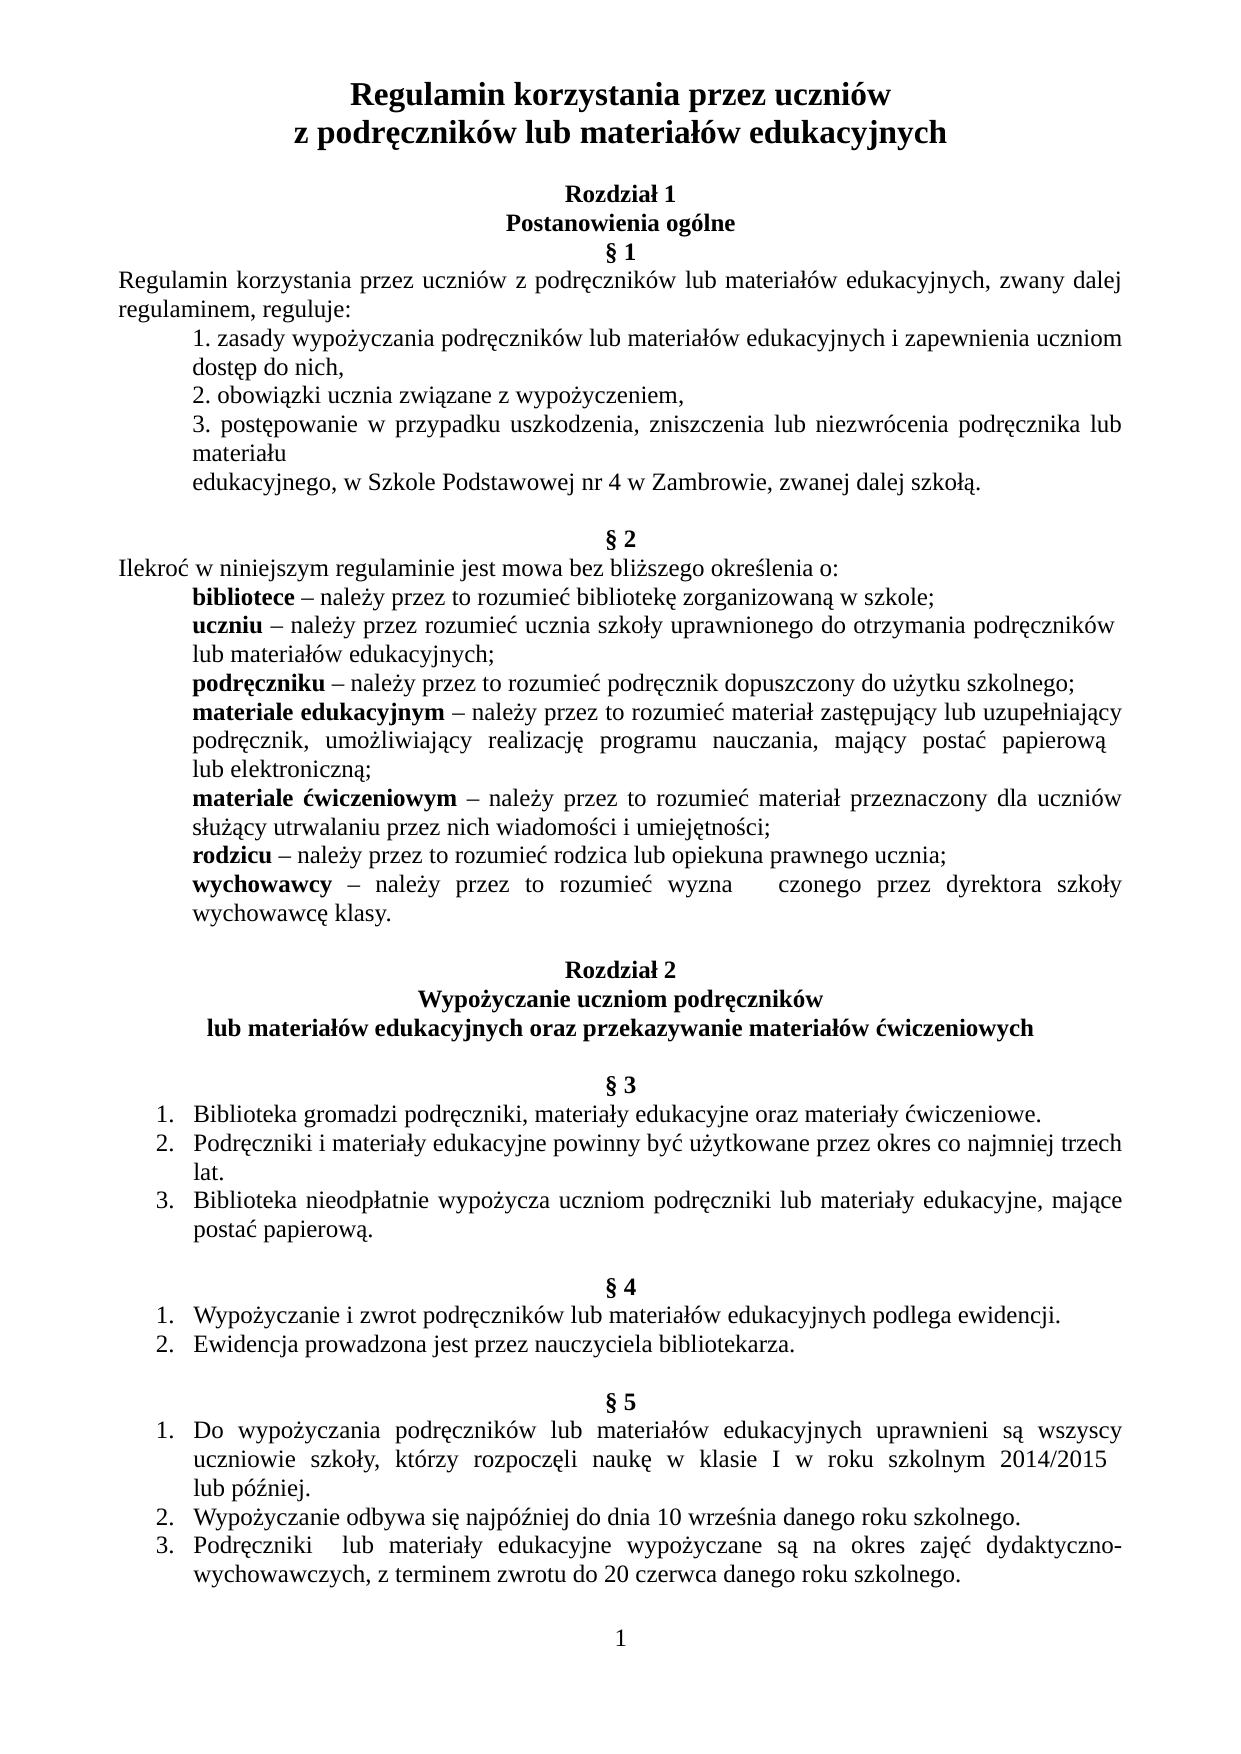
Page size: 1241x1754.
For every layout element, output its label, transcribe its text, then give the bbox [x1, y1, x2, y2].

text bibliotece – należy przez to rozumieć bibliotekę zorganizowaną w szkole; [192, 582, 1123, 610]
text uczniu – należy przez rozumieć ucznia szkoły uprawnionego do otrzymania podręczników lub materiałów edukacyjnych; [192, 610, 1123, 668]
list Podręczniki i materiały edukacyjne powinny być użytkowane przez okres co najmniej trzech lat. [156, 1128, 1123, 1185]
text § 2 [118, 524, 1123, 553]
list Ewidencja prowadzona jest przez nauczyciela bibliotekarza. [156, 1329, 1123, 1358]
text 2. obowiązki ucznia związane z wypożyczeniem, [192, 380, 1123, 409]
list Biblioteka gromadzi podręczniki, materiały edukacyjne oraz materiały ćwiczeniowe. [156, 1099, 1123, 1128]
text wychowawcy – należy przez to rozumieć wyzna czonego przez dyrektora szkoły wychowawcę klasy. [192, 869, 1123, 927]
text Rozdział 1 [118, 179, 1123, 208]
list Biblioteka nieodpłatnie wypożycza uczniom podręczniki lub materiały edukacyjne, mające postać papierową. [156, 1185, 1123, 1243]
text podręczniku – należy przez to rozumieć podręcznik dopuszczony do użytku szkolnego; [192, 668, 1123, 697]
text z podręczników lub materiałów edukacyjnych [118, 112, 1123, 150]
text 3. postępowanie w przypadku uszkodzenia, zniszczenia lub niezwrócenia podręcznika lub materiału [192, 409, 1123, 467]
text § 1 [118, 237, 1123, 265]
text § 3 [118, 1070, 1123, 1099]
text materiale ćwiczeniowym – należy przez to rozumieć materiał przeznaczony dla uczniów służący utrwalaniu przez nich wiadomości i umiejętności; [192, 783, 1123, 840]
text edukacyjnego, w Szkole Podstawowej nr 4 w Zambrowie, zwanej dalej szkołą. [192, 467, 1123, 495]
text Ilekroć w niniejszym regulaminie jest mowa bez bliższego określenia o: [118, 553, 1123, 582]
text Postanowienia ogólne [118, 208, 1123, 237]
list Wypożyczanie odbywa się najpóźniej do dnia 10 września danego roku szkolnego. [156, 1502, 1123, 1530]
text § 5 [118, 1387, 1123, 1415]
text lub materiałów edukacyjnych oraz przekazywanie materiałów ćwiczeniowych [118, 1013, 1123, 1042]
list Podręczniki lub materiały edukacyjne wypożyczane są na okres zajęć dydaktyczno-wychowawczych, z terminem zwrotu do 20 czerwca danego roku szkolnego. [156, 1530, 1123, 1588]
text Wypożyczanie uczniom podręczników [118, 984, 1123, 1013]
text § 4 [118, 1272, 1123, 1300]
text Regulamin korzystania przez uczniów [118, 74, 1123, 112]
text Regulamin korzystania przez uczniów z podręczników lub materiałów edukacyjnych, zwany dalej regulaminem, reguluje: [118, 265, 1123, 323]
text rodzicu – należy przez to rozumieć rodzica lub opiekuna prawnego ucznia; [192, 840, 1123, 869]
text materiale edukacyjnym – należy przez to rozumieć materiał zastępujący lub uzupełniający podręcznik, umożliwiający realizację programu nauczania, mający postać papierową lub elektroniczną; [192, 697, 1123, 783]
text Rozdział 2 [118, 955, 1123, 984]
list Do wypożyczania podręczników lub materiałów edukacyjnych uprawnieni są wszyscy uczniowie szkoły, którzy rozpoczęli naukę w klasie I w roku szkolnym 2014/2015 lub później. [156, 1415, 1123, 1502]
list Wypożyczanie i zwrot podręczników lub materiałów edukacyjnych podlega ewidencji. [156, 1300, 1123, 1329]
text 1. zasady wypożyczania podręczników lub materiałów edukacyjnych i zapewnienia uczniom dostęp do nich, [192, 323, 1123, 380]
